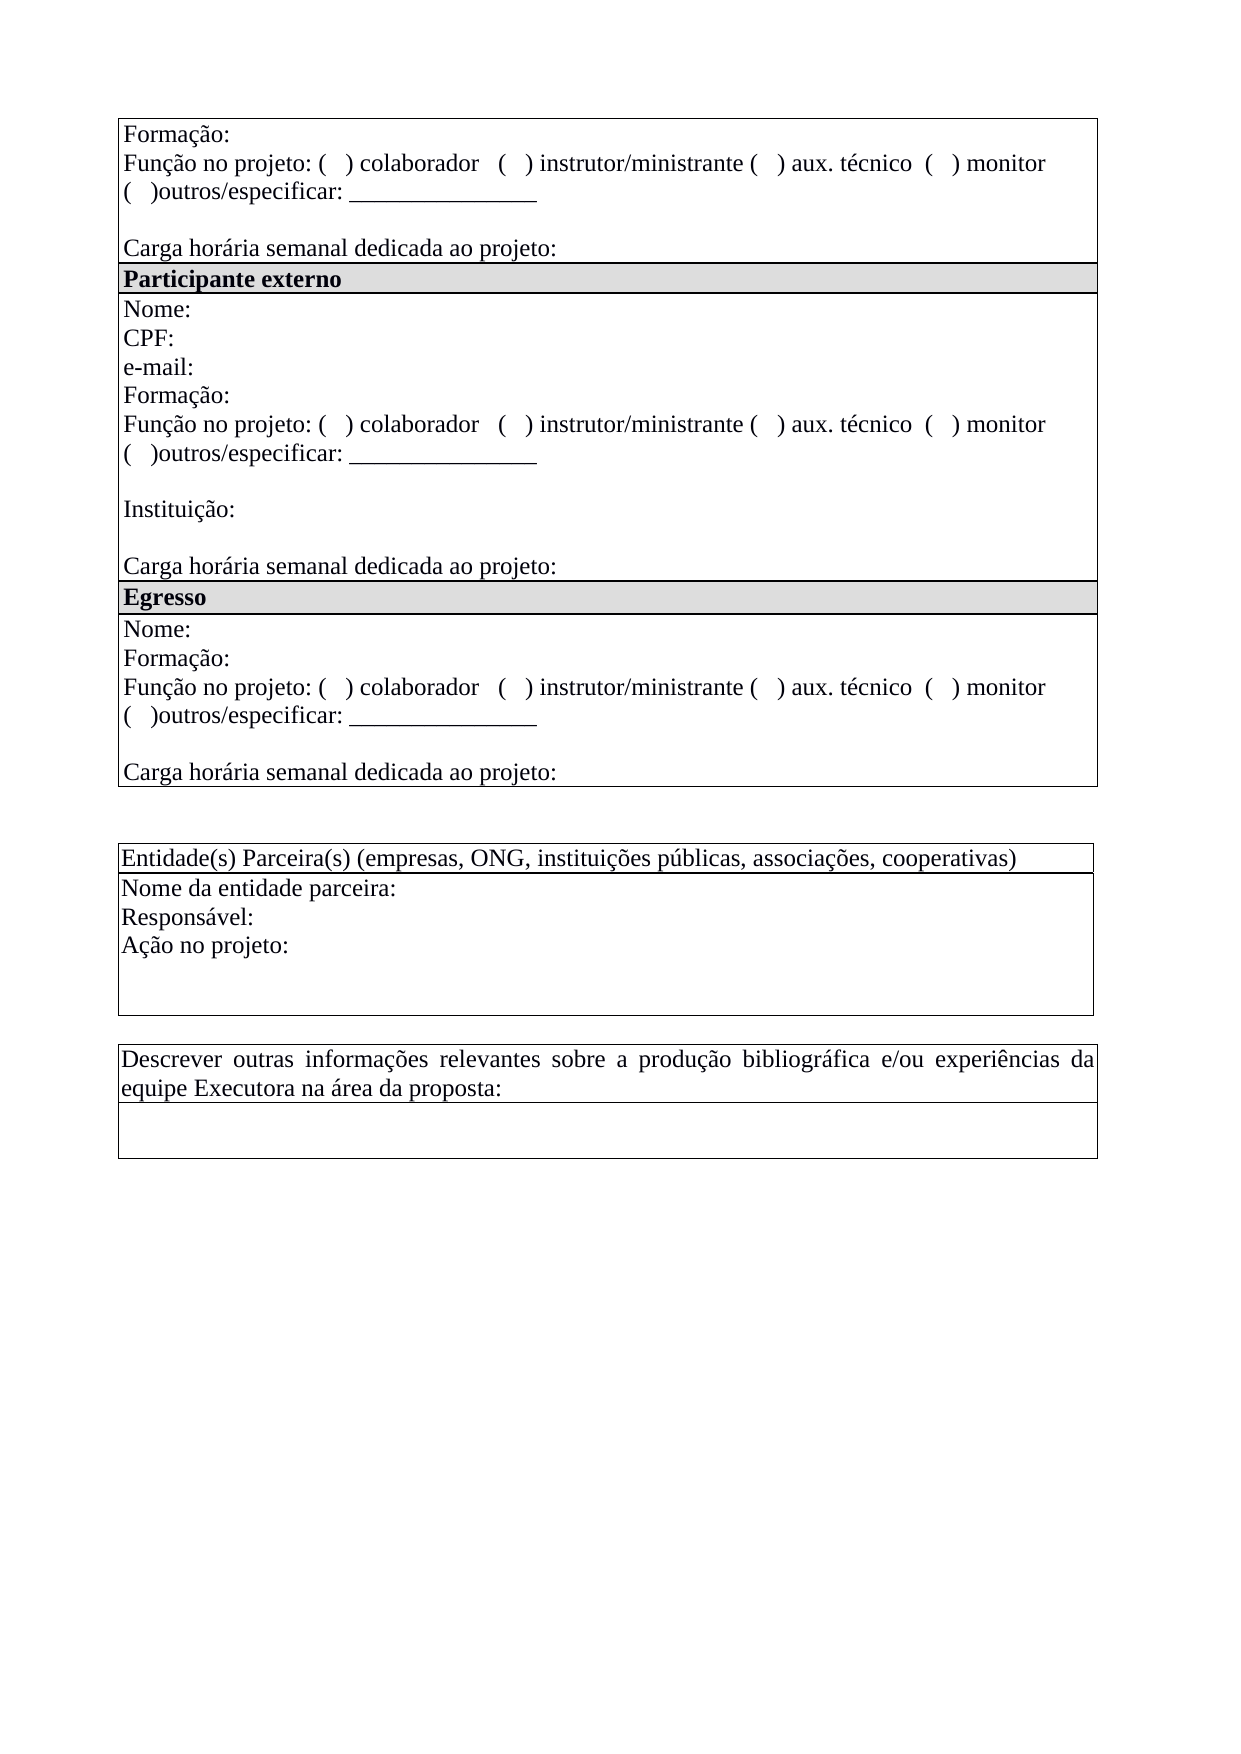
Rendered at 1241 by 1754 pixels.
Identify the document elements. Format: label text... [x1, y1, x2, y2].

table_cell Nome: CPF: e-mail: Formação: Função no projeto: ( ) colaborador ( ) instrutor/ministrante ( ) aux. técnico ( ) monitor ( )outros/especificar: _______________ Instituição: Carga horária semanal dedicada ao projeto: [119, 294, 1097, 580]
table_cell Participante externo [119, 264, 1097, 292]
table_cell Formação: Função no projeto: ( ) colaborador ( ) instrutor/ministrante ( ) aux. técnico ( ) monitor ( )outros/especificar: _______________ Carga horária semanal dedicada ao projeto: [119, 119, 1097, 262]
table_cell Nome: Formação: Função no projeto: ( ) colaborador ( ) instrutor/ministrante ( ) aux. técnico ( ) monitor ( )outros/especificar: _______________ Carga horária semanal dedicada ao projeto: [119, 615, 1097, 786]
table_cell Nome da entidade parceira: Responsável: Ação no projeto: [119, 874, 1093, 1015]
table_header Descrever outras informações relevantes sobre a produção bibliográfica e/ou experiências da equipe Executora na área da proposta: [119, 1045, 1097, 1102]
table_cell Egresso [119, 582, 1097, 613]
table_header Entidade(s) Parceira(s) (empresas, ONG, instituições públicas, associações, cooperativas) [119, 844, 1093, 872]
table_cell [119, 1103, 1097, 1158]
